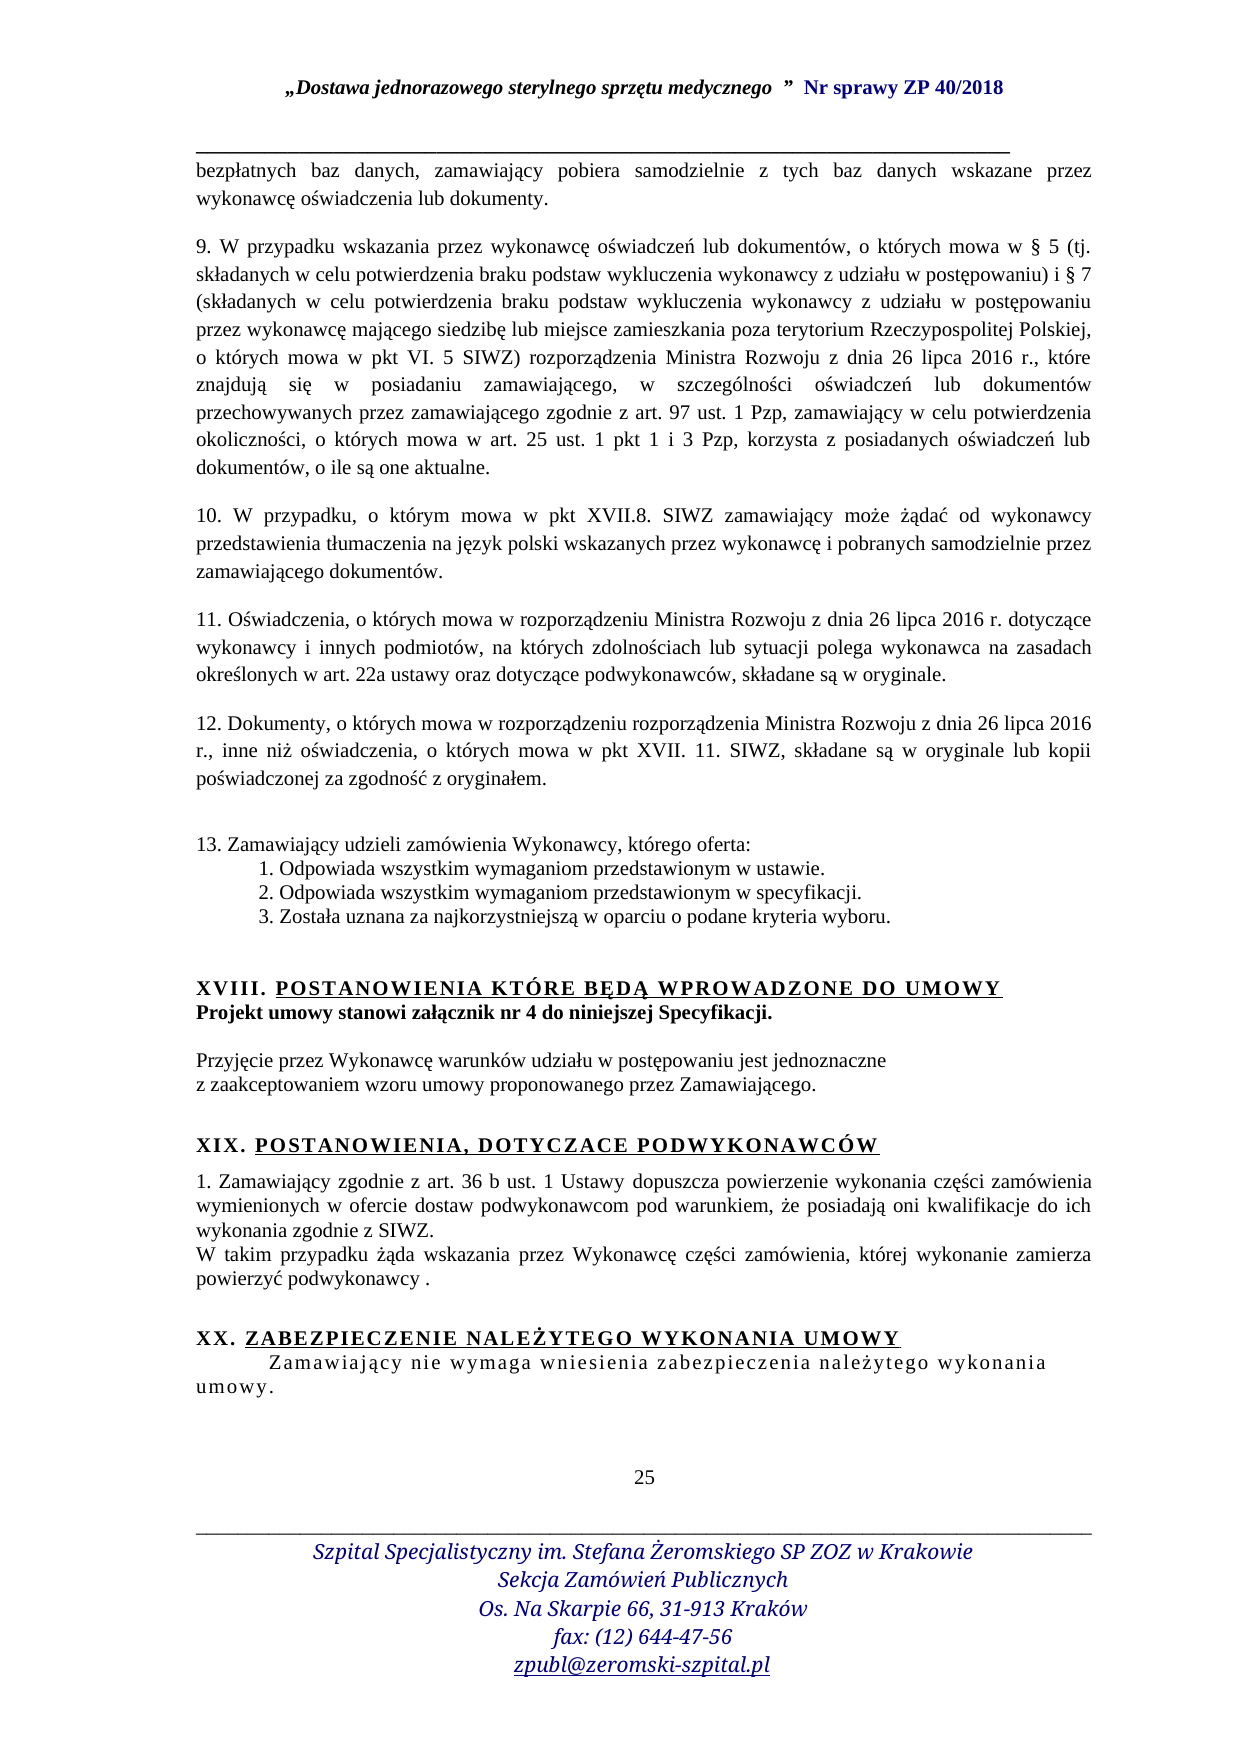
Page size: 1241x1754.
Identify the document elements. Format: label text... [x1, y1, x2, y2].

text 9. W przypadku wskazania przez wykonawcę oświadczeń lub dokumentów, o których mowa w § 5 (tj. składanych w celu potwierdzenia braku podstaw wykluczenia wykonawcy z udziału w postępowaniu) i § 7 (składanych w celu potwierdzenia braku podstaw wykluczenia wykonawcy z udziału w postępowaniu przez wykonawcę mającego siedzibę lub miejsce zamieszkania poza terytorium Rzeczypospolitej Polskiej, o których mowa w pkt VI. 5 SIWZ) rozporządzenia Ministra Rozwoju z dnia 26 lipca 2016 r., które znajdują się w posiadaniu zamawiającego, w szczególności oświadczeń lub dokumentów przechowywanych przez zamawiającego zgodnie z art. 97 ust. 1 Pzp, zamawiający w celu potwierdzenia okoliczności, o których mowa w art. 25 ust. 1 pkt 1 i 3 Pzp, korzysta z posiadanych oświadczeń lub dokumentów, o ile są one aktualne. [196, 234, 1093, 479]
text XVIII. POSTANOWIENIA KTÓRE BĘDĄ WPROWADZONE DO UMOWY [196, 952, 1093, 1000]
text 1. Zamawiający zgodnie z art. 36 b ust. 1 Ustawy dopuszcza powierzenie wykonania części zamówienia wymienionych w ofercie dostaw podwykonawcom pod warunkiem, że posiadają oni kwalifikacje do ich wykonania zgodnie z SIWZ. [196, 1169, 1093, 1242]
text bezpłatnych baz danych, zamawiający pobiera samodzielnie z tych baz danych wskazane przez wykonawcę oświadczenia lub dokumenty. [196, 158, 1093, 210]
text 3. Została uznana za najkorzystniejszą w oparciu o podane kryteria wyboru. [196, 904, 1093, 952]
text 11. Oświadczenia, o których mowa w rozporządzeniu Ministra Rozwoju z dnia 26 lipca 2016 r. dotyczące wykonawcy i innych podmiotów, na których zdolnościach lub sytuacji polega wykonawca na zasadach określonych w art. 22a ustawy oraz dotyczące podwykonawców, składane są w oryginale. [196, 607, 1093, 686]
text Przyjęcie przez Wykonawcę warunków udziału w postępowaniu jest jednoznaczne z zaakceptowaniem wzoru umowy proponowanego przez Zamawiającego. [196, 1048, 1093, 1096]
text 1. Odpowiada wszystkim wymaganiom przedstawionym w ustawie. [196, 856, 1093, 880]
text 2. Odpowiada wszystkim wymaganiom przedstawionym w specyfikacji. [196, 880, 1093, 904]
text Projekt umowy stanowi załącznik nr 4 do niniejszej Specyfikacji. [196, 1000, 1093, 1024]
text W takim przypadku żąda wskazania przez Wykonawcę części zamówienia, której wykonanie zamierza powierzyć podwykonawcy . [196, 1242, 1093, 1314]
text XX. ZABEZPIECZENIE NALEŻYTEGO WYKONANIA UMOWY Zamawiający nie wymaga wniesienia zabezpieczenia należytego wykonania umowy. [196, 1326, 1093, 1398]
text XIX. POSTANOWIENIA, DOTYCZACE PODWYKONAWCÓW [196, 1133, 1093, 1157]
text 12. Dokumenty, o których mowa w rozporządzeniu rozporządzenia Ministra Rozwoju z dnia 26 lipca 2016 r., inne niż oświadczenia, o których mowa w pkt XVII. 11. SIWZ, składane są w oryginale lub kopii poświadczonej za zgodność z oryginałem. [196, 711, 1093, 818]
text 10. W przypadku, o którym mowa w pkt XVII.8. SIWZ zamawiający może żądać od wykonawcy przedstawienia tłumaczenia na język polski wskazanych przez wykonawcę i pobranych samodzielnie przez zamawiającego dokumentów. [196, 503, 1093, 583]
text 13. Zamawiający udzieli zamówienia Wykonawcy, którego oferta: [196, 832, 1093, 856]
